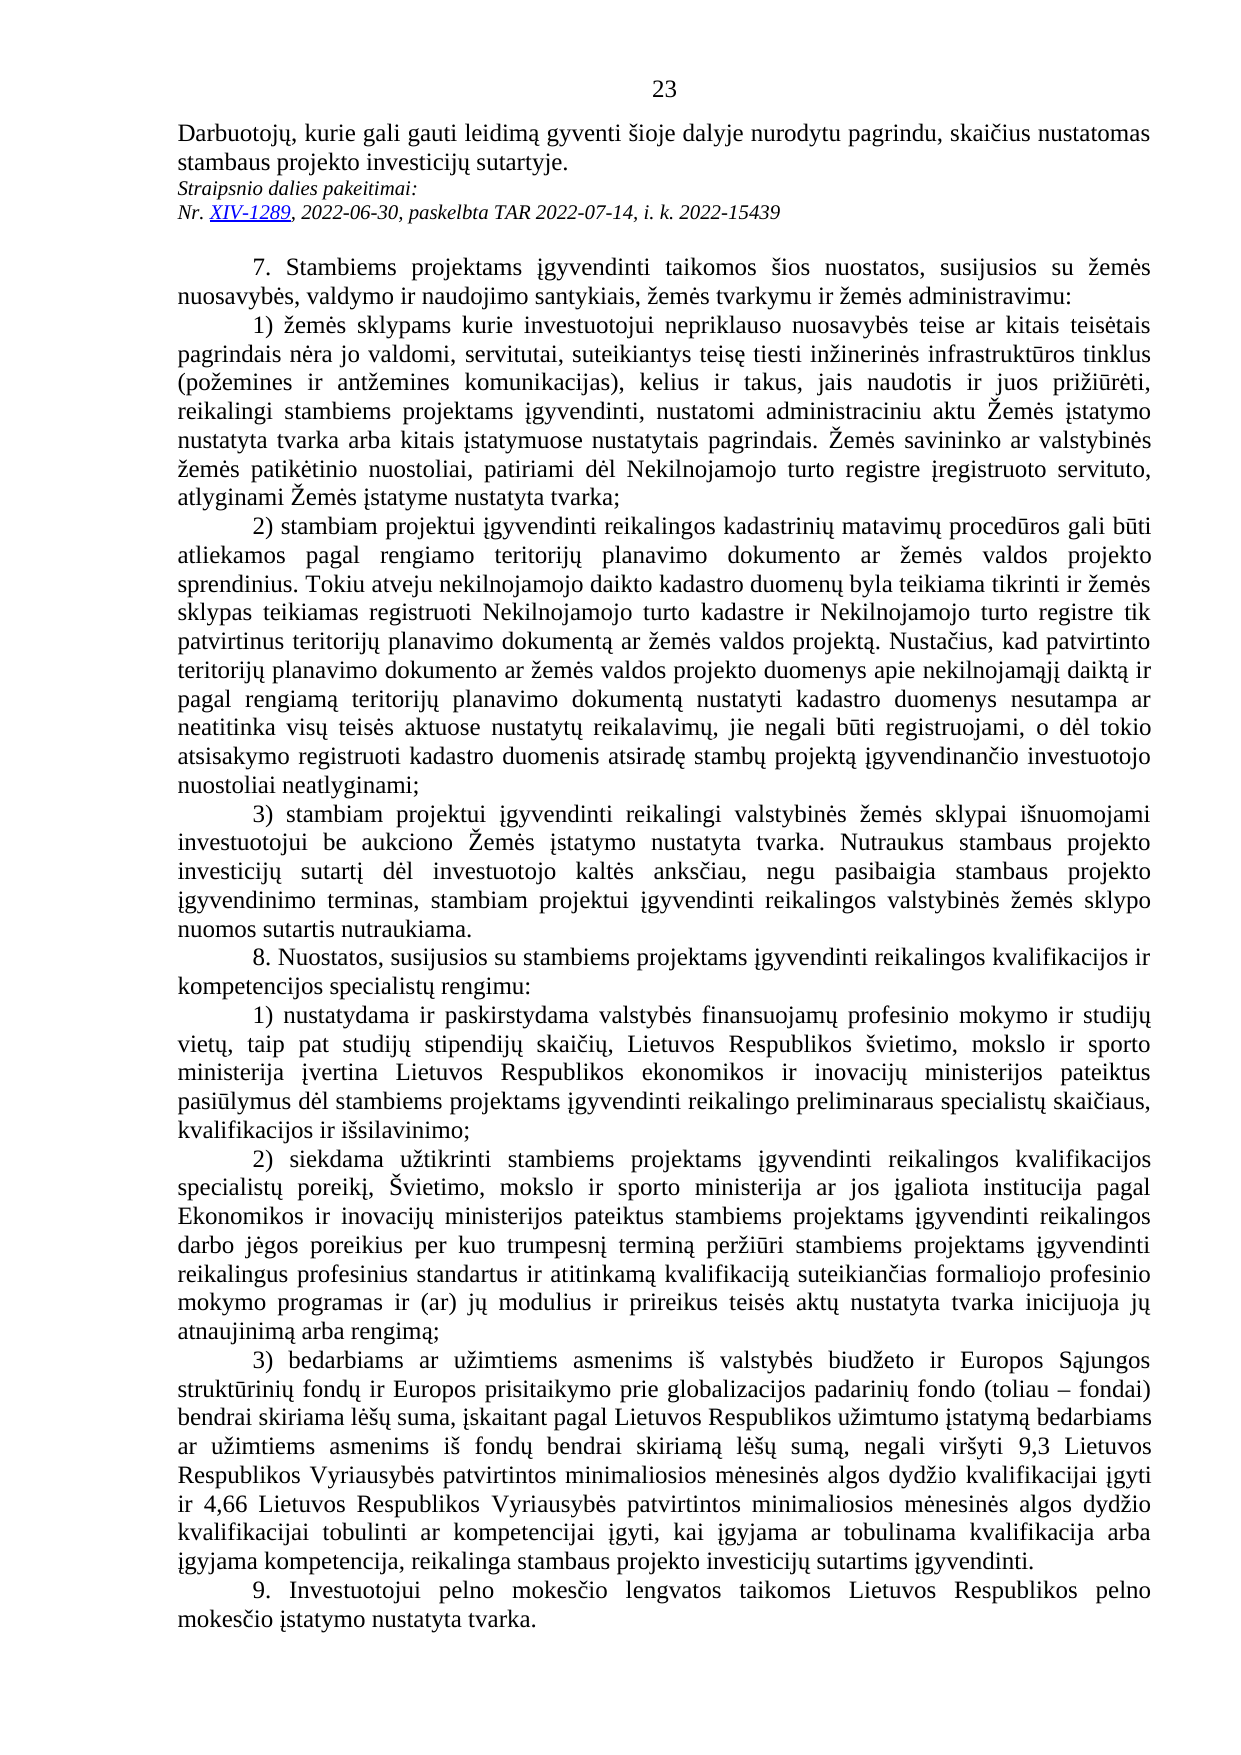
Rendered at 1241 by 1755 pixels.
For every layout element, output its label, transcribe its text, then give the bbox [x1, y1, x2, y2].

text Nr. XIV-1289, 2022-06-30, paskelbta TAR 2022-07-14, i. k. 2022-15439 [177, 200, 1152, 224]
text Straipsnio dalies pakeitimai: [177, 176, 1152, 200]
text 9. Investuotojui pelno mokesčio lengvatos taikomos Lietuvos Respublikos pelno mokesčio įstatymo nustatyta tvarka. [177, 1575, 1152, 1632]
text 1) žemės sklypams kurie investuotojui nepriklauso nuosavybės teise ar kitais teisėtais pagrindais nėra jo valdomi, servitutai, suteikiantys teisę tiesti inžinerinės infrastruktūros tinklus (požemines ir antžemines komunikacijas), kelius ir takus, jais naudotis ir juos prižiūrėti, reikalingi stambiems projektams įgyvendinti, nustatomi administraciniu aktu Žemės įstatymo nustatyta tvarka arba kitais įstatymuose nustatytais pagrindais. Žemės savininko ar valstybinės žemės patikėtinio nuostoliai, patiriami dėl Nekilnojamojo turto registre įregistruoto servituto, atlyginami Žemės įstatyme nustatyta tvarka; [177, 310, 1152, 511]
text Darbuotojų, kurie gali gauti leidimą gyventi šioje dalyje nurodytu pagrindu, skaičius nustatomas stambaus projekto investicijų sutartyje. [177, 118, 1152, 176]
text 3) stambiam projektui įgyvendinti reikalingi valstybinės žemės sklypai išnuomojami investuotojui be aukciono Žemės įstatymo nustatyta tvarka. Nutraukus stambaus projekto investicijų sutartį dėl investuotojo kaltės anksčiau, negu pasibaigia stambaus projekto įgyvendinimo terminas, stambiam projektui įgyvendinti reikalingos valstybinės žemės sklypo nuomos sutartis nutraukiama. [177, 799, 1152, 942]
text 3) bedarbiams ar užimtiems asmenims iš valstybės biudžeto ir Europos Sąjungos struktūrinių fondų ir Europos prisitaikymo prie globalizacijos padarinių fondo (toliau – fondai) bendrai skiriama lėšų suma, įskaitant pagal Lietuvos Respublikos užimtumo įstatymą bedarbiams ar užimtiems asmenims iš fondų bendrai skiriamą lėšų sumą, negali viršyti 9,3 Lietuvos Respublikos Vyriausybės patvirtintos minimaliosios mėnesinės algos dydžio kvalifikacijai įgyti ir 4,66 Lietuvos Respublikos Vyriausybės patvirtintos minimaliosios mėnesinės algos dydžio kvalifikacijai tobulinti ar kompetencijai įgyti, kai įgyjama ar tobulinama kvalifikacija arba įgyjama kompetencija, reikalinga stambaus projekto investicijų sutartims įgyvendinti. [177, 1345, 1152, 1575]
text 2) stambiam projektui įgyvendinti reikalingos kadastrinių matavimų procedūros gali būti atliekamos pagal rengiamo teritorijų planavimo dokumento ar žemės valdos projekto sprendinius. Tokiu atveju nekilnojamojo daikto kadastro duomenų byla teikiama tikrinti ir žemės sklypas teikiamas registruoti Nekilnojamojo turto kadastre ir Nekilnojamojo turto registre tik patvirtinus teritorijų planavimo dokumentą ar žemės valdos projektą. Nustačius, kad patvirtinto teritorijų planavimo dokumento ar žemės valdos projekto duomenys apie nekilnojamąjį daiktą ir pagal rengiamą teritorijų planavimo dokumentą nustatyti kadastro duomenys nesutampa ar neatitinka visų teisės aktuose nustatytų reikalavimų, jie negali būti registruojami, o dėl tokio atsisakymo registruoti kadastro duomenis atsiradę stambų projektą įgyvendinančio investuotojo nuostoliai neatlyginami; [177, 511, 1152, 799]
text 2) siekdama užtikrinti stambiems projektams įgyvendinti reikalingos kvalifikacijos specialistų poreikį, Švietimo, mokslo ir sporto ministerija ar jos įgaliota institucija pagal Ekonomikos ir inovacijų ministerijos pateiktus stambiems projektams įgyvendinti reikalingos darbo jėgos poreikius per kuo trumpesnį terminą peržiūri stambiems projektams įgyvendinti reikalingus profesinius standartus ir atitinkamą kvalifikaciją suteikiančias formaliojo profesinio mokymo programas ir (ar) jų modulius ir prireikus teisės aktų nustatyta tvarka inicijuoja jų atnaujinimą arba rengimą; [177, 1144, 1152, 1345]
text 7. Stambiems projektams įgyvendinti taikomos šios nuostatos, susijusios su žemės nuosavybės, valdymo ir naudojimo santykiais, žemės tvarkymu ir žemės administravimu: [177, 252, 1152, 310]
text 8. Nuostatos, susijusios su stambiems projektams įgyvendinti reikalingos kvalifikacijos ir kompetencijos specialistų rengimu: [177, 942, 1152, 1000]
text 1) nustatydama ir paskirstydama valstybės finansuojamų profesinio mokymo ir studijų vietų, taip pat studijų stipendijų skaičių, Lietuvos Respublikos švietimo, mokslo ir sporto ministerija įvertina Lietuvos Respublikos ekonomikos ir inovacijų ministerijos pateiktus pasiūlymus dėl stambiems projektams įgyvendinti reikalingo preliminaraus specialistų skaičiaus, kvalifikacijos ir išsilavinimo; [177, 1000, 1152, 1144]
